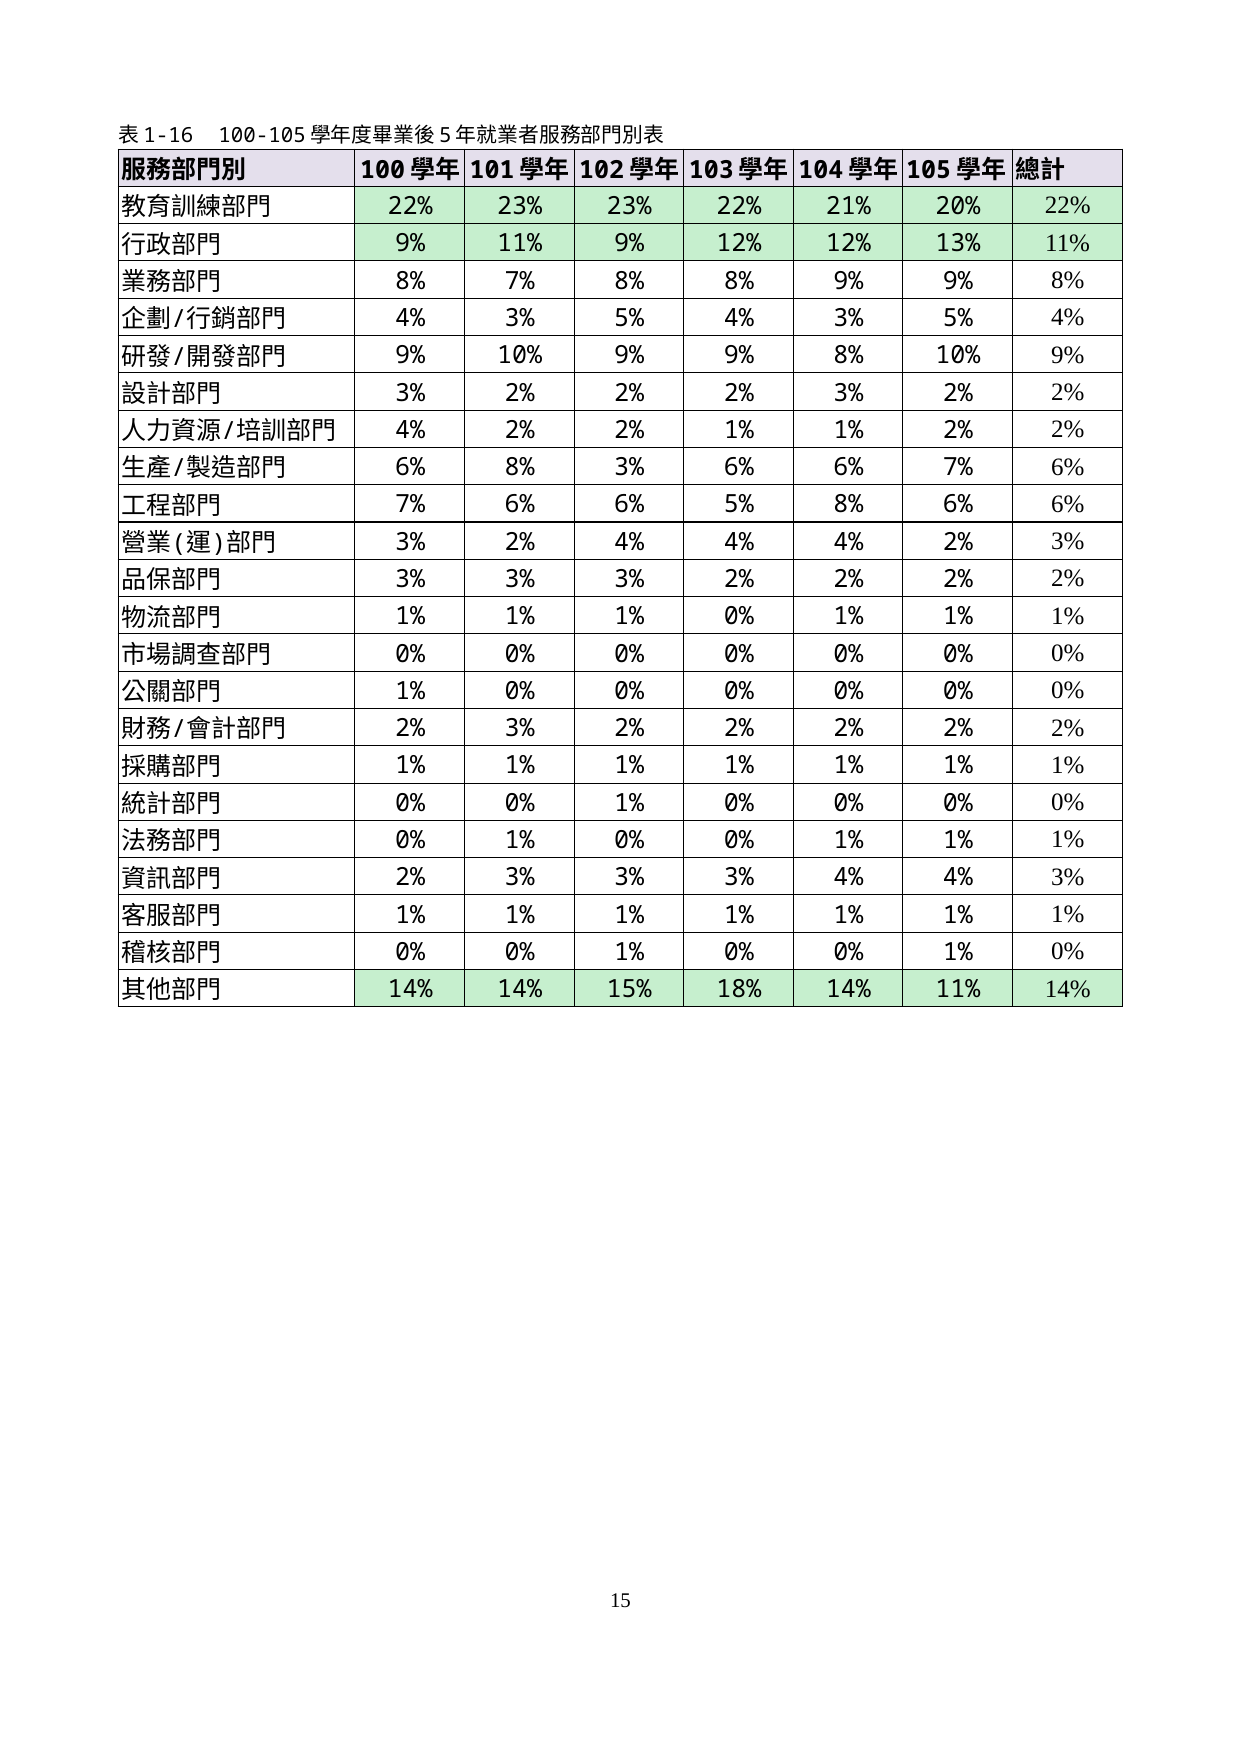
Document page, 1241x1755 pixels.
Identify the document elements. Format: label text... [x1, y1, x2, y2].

table_cell 0% [1013, 634, 1122, 671]
table_cell 0% [684, 784, 793, 820]
table_cell 4% [794, 858, 902, 894]
table_cell 9% [355, 336, 464, 372]
table_cell 0% [575, 634, 683, 671]
table_cell 1% [684, 746, 793, 782]
table_cell 2% [1013, 709, 1122, 745]
table_cell 2% [355, 709, 464, 745]
table_cell 研發/開發部門 [119, 336, 354, 372]
table_cell 1% [1013, 895, 1122, 932]
table_cell 3% [465, 709, 574, 745]
table_cell 採購部門 [119, 746, 354, 782]
table_cell 14% [1013, 970, 1122, 1006]
table_cell 2% [465, 411, 574, 447]
table_cell 1% [465, 821, 574, 857]
table_cell 0% [794, 672, 902, 708]
table_cell 其他部門 [119, 970, 354, 1006]
table_cell 稽核部門 [119, 933, 354, 969]
table_cell 0% [355, 933, 464, 969]
table_cell 2% [465, 523, 574, 559]
table_cell 3% [794, 299, 902, 335]
text 表1-16 100-105學年度畢業後5年就業者服務部門別表 [118, 118, 1122, 148]
table_cell 物流部門 [119, 597, 354, 633]
table_cell 業務部門 [119, 261, 354, 298]
table_cell 1% [794, 821, 902, 857]
table_header 100學年 [355, 150, 464, 186]
table_cell 1% [1013, 746, 1122, 782]
table_cell 2% [794, 709, 902, 745]
table_cell 14% [355, 970, 464, 1006]
table_cell 8% [355, 261, 464, 298]
table_cell 8% [1013, 261, 1122, 298]
table_cell 2% [684, 373, 793, 409]
table_cell 1% [465, 895, 574, 932]
table_cell 1% [575, 746, 683, 782]
table_cell 5% [684, 485, 793, 521]
table_cell 6% [465, 485, 574, 521]
table_cell 0% [684, 933, 793, 969]
table_cell 4% [684, 299, 793, 335]
table_cell 3% [355, 560, 464, 596]
table_cell 3% [575, 560, 683, 596]
table_cell 8% [794, 485, 902, 521]
table_cell 4% [355, 411, 464, 447]
table_header 服務部門別 [119, 150, 354, 186]
table_cell 9% [903, 261, 1012, 298]
table_cell 8% [794, 336, 902, 372]
table_cell 11% [465, 224, 574, 260]
table_cell 9% [355, 224, 464, 260]
table_cell 生產/製造部門 [119, 448, 354, 484]
table_cell 6% [575, 485, 683, 521]
table_cell 8% [465, 448, 574, 484]
table_cell 9% [1013, 336, 1122, 372]
table_cell 12% [684, 224, 793, 260]
table_header 104學年 [794, 150, 902, 186]
table_cell 1% [684, 411, 793, 447]
table_cell 1% [684, 895, 793, 932]
table_header 101學年 [465, 150, 574, 186]
table_cell 0% [575, 672, 683, 708]
table_cell 1% [355, 895, 464, 932]
table_cell 行政部門 [119, 224, 354, 260]
table_cell 6% [1013, 485, 1122, 521]
table_cell 3% [794, 373, 902, 409]
table_cell 2% [903, 373, 1012, 409]
table_cell 6% [903, 485, 1012, 521]
table_cell 0% [903, 634, 1012, 671]
table_cell 2% [1013, 560, 1122, 596]
table_cell 4% [794, 523, 902, 559]
table_cell 5% [575, 299, 683, 335]
table_cell 1% [794, 746, 902, 782]
table_cell 1% [1013, 821, 1122, 857]
table_cell 2% [355, 858, 464, 894]
table_cell 0% [684, 597, 793, 633]
table_cell 0% [1013, 933, 1122, 969]
table_cell 3% [1013, 523, 1122, 559]
table_cell 1% [575, 784, 683, 820]
table_cell 1% [903, 597, 1012, 633]
table_cell 1% [903, 895, 1012, 932]
table_cell 11% [1013, 224, 1122, 260]
table_cell 品保部門 [119, 560, 354, 596]
table_cell 0% [355, 634, 464, 671]
table_cell 12% [794, 224, 902, 260]
table_cell 設計部門 [119, 373, 354, 409]
table_cell 7% [903, 448, 1012, 484]
table_cell 工程部門 [119, 485, 354, 521]
table_cell 23% [575, 187, 683, 223]
table_cell 2% [465, 373, 574, 409]
table_cell 2% [575, 709, 683, 745]
table_cell 8% [575, 261, 683, 298]
table_cell 法務部門 [119, 821, 354, 857]
table_cell 23% [465, 187, 574, 223]
table_cell 7% [465, 261, 574, 298]
table_cell 2% [903, 523, 1012, 559]
table_cell 9% [794, 261, 902, 298]
table_cell 0% [465, 784, 574, 820]
table_cell 22% [355, 187, 464, 223]
table_cell 2% [903, 560, 1012, 596]
table_cell 4% [355, 299, 464, 335]
table_cell 11% [903, 970, 1012, 1006]
table_cell 9% [684, 336, 793, 372]
table_cell 4% [575, 523, 683, 559]
table_cell 3% [465, 560, 574, 596]
table_cell 0% [1013, 672, 1122, 708]
table_cell 0% [794, 933, 902, 969]
table_cell 3% [1013, 858, 1122, 894]
table_cell 2% [575, 373, 683, 409]
table_cell 6% [355, 448, 464, 484]
table_cell 教育訓練部門 [119, 187, 354, 223]
table_cell 統計部門 [119, 784, 354, 820]
table_cell 6% [794, 448, 902, 484]
table_cell 企劃/行銷部門 [119, 299, 354, 335]
table_cell 4% [1013, 299, 1122, 335]
table_cell 9% [575, 224, 683, 260]
table_cell 22% [684, 187, 793, 223]
table_cell 3% [465, 299, 574, 335]
table_cell 2% [575, 411, 683, 447]
table_cell 3% [575, 448, 683, 484]
table_cell 4% [903, 858, 1012, 894]
table_header 103學年 [684, 150, 793, 186]
table_cell 0% [684, 821, 793, 857]
table_cell 10% [465, 336, 574, 372]
table_cell 15% [575, 970, 683, 1006]
table_cell 1% [575, 597, 683, 633]
table_cell 1% [903, 821, 1012, 857]
table_cell 0% [684, 672, 793, 708]
table_cell 8% [684, 261, 793, 298]
table_cell 0% [1013, 784, 1122, 820]
table_cell 0% [684, 634, 793, 671]
table_cell 20% [903, 187, 1012, 223]
table_cell 1% [465, 597, 574, 633]
table_cell 0% [903, 672, 1012, 708]
table_cell 14% [794, 970, 902, 1006]
table_cell 3% [575, 858, 683, 894]
table_cell 21% [794, 187, 902, 223]
table_cell 5% [903, 299, 1012, 335]
table_cell 0% [355, 821, 464, 857]
table_cell 2% [794, 560, 902, 596]
table_cell 市場調查部門 [119, 634, 354, 671]
table_cell 6% [684, 448, 793, 484]
table_cell 2% [903, 709, 1012, 745]
table_cell 3% [355, 373, 464, 409]
table_cell 0% [575, 821, 683, 857]
table_cell 財務/會計部門 [119, 709, 354, 745]
table_cell 1% [355, 672, 464, 708]
table_cell 9% [575, 336, 683, 372]
table_cell 營業(運)部門 [119, 523, 354, 559]
table_cell 1% [794, 411, 902, 447]
table_cell 0% [903, 784, 1012, 820]
table_cell 3% [684, 858, 793, 894]
table_cell 1% [794, 895, 902, 932]
table_cell 0% [465, 933, 574, 969]
table_cell 人力資源/培訓部門 [119, 411, 354, 447]
table_cell 2% [1013, 411, 1122, 447]
table_cell 22% [1013, 187, 1122, 223]
table_cell 0% [794, 634, 902, 671]
table_cell 2% [684, 560, 793, 596]
table_header 總計 [1013, 150, 1122, 186]
table_cell 3% [355, 523, 464, 559]
table_cell 13% [903, 224, 1012, 260]
table_cell 1% [903, 746, 1012, 782]
table_cell 1% [903, 933, 1012, 969]
table_cell 6% [1013, 448, 1122, 484]
table_cell 1% [465, 746, 574, 782]
table_cell 0% [794, 784, 902, 820]
table_cell 資訊部門 [119, 858, 354, 894]
table_cell 0% [465, 634, 574, 671]
table_header 102學年 [575, 150, 683, 186]
table_cell 3% [465, 858, 574, 894]
table_cell 18% [684, 970, 793, 1006]
table_cell 公關部門 [119, 672, 354, 708]
table_cell 0% [465, 672, 574, 708]
table_cell 1% [1013, 597, 1122, 633]
table_cell 1% [575, 895, 683, 932]
table_cell 7% [355, 485, 464, 521]
table_cell 10% [903, 336, 1012, 372]
table_cell 2% [1013, 373, 1122, 409]
table_cell 2% [903, 411, 1012, 447]
table_cell 1% [794, 597, 902, 633]
table_cell 1% [355, 746, 464, 782]
table_cell 1% [575, 933, 683, 969]
table_cell 14% [465, 970, 574, 1006]
table_cell 2% [684, 709, 793, 745]
table_cell 4% [684, 523, 793, 559]
table_cell 0% [355, 784, 464, 820]
table_header 105學年 [903, 150, 1012, 186]
table_cell 客服部門 [119, 895, 354, 932]
table_cell 1% [355, 597, 464, 633]
